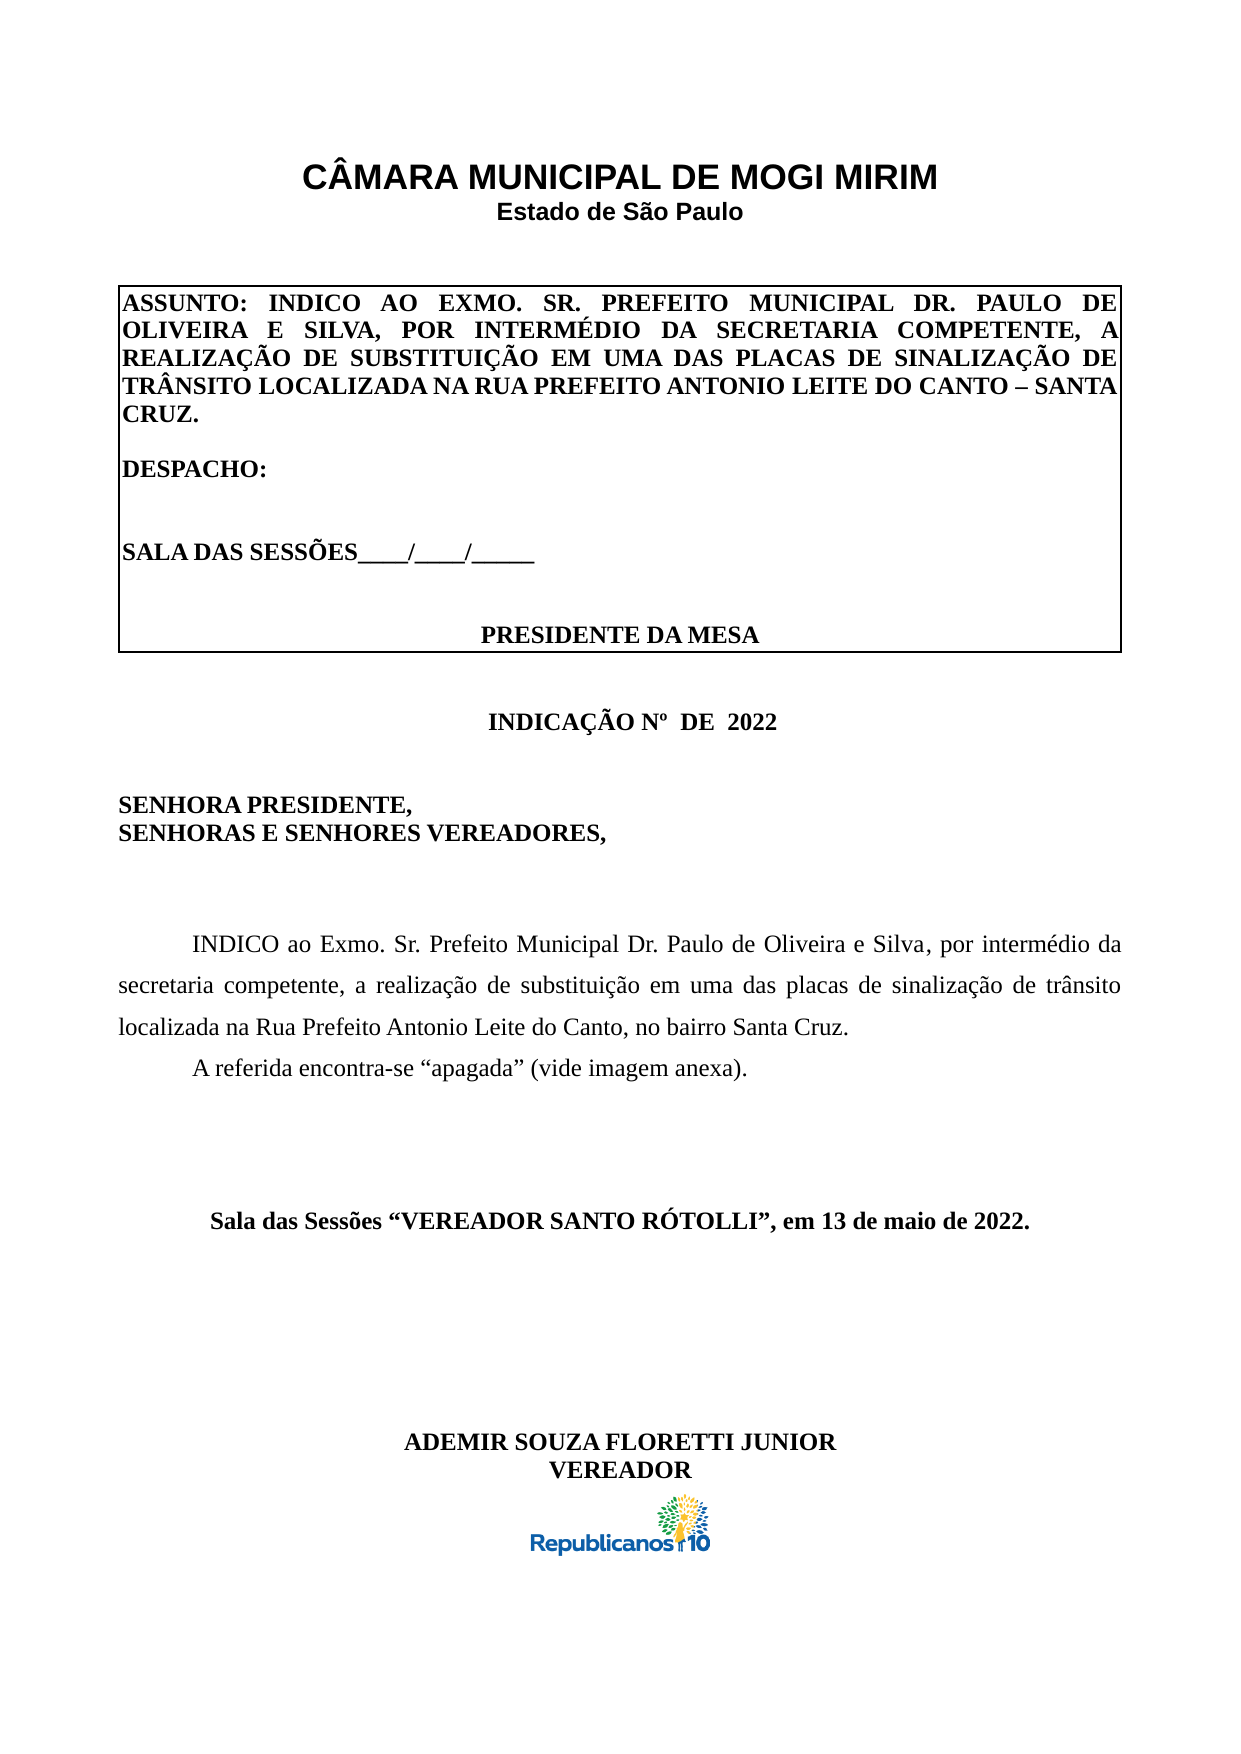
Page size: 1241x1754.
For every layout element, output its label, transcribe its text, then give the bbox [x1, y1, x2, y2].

picture [530, 1488, 710, 1568]
text Sala das Sessões “VEREADOR SANTO RÓTOLLI”, em 13 de maio de 2022. [118, 1207, 1122, 1234]
text SENHORAS E SENHORES VEREADORES, [118, 819, 1122, 847]
text SENHORA PRESIDENTE, [118, 791, 1122, 819]
text VEREADOR [118, 1456, 1122, 1484]
text INDICAÇÃO Nº DE 2022 [118, 708, 1122, 736]
text ADEMIR SOUZA FLORETTI JUNIOR [118, 1428, 1122, 1456]
text DESPACHO: [120, 451, 1120, 483]
text PRESIDENTE DA MESA [120, 618, 1120, 651]
text ASSUNTO: INDICO AO EXMO. SR. PREFEITO MUNICIPAL DR. PAULO DE OLIVEIRA E SILVA, POR INTERMÉDIO DA SECRETARIA COMPETENTE, A REALIZAÇÃO DE SUBSTITUIÇÃO EM UMA DAS PLACAS DE SINALIZAÇÃO DE TRÂNSITO LOCALIZADA NA RUA PREFEITO ANTONIO LEITE DO CANTO – SANTA CRUZ. [120, 287, 1120, 427]
text INDICO ao Exmo. Sr. Prefeito Municipal Dr. Paulo de Oliveira e Silva, por intermédio da secretaria competente, a realização de substituição em uma das placas de sinalização de trânsito localizada na Rua Prefeito Antonio Leite do Canto, no bairro Santa Cruz. [118, 930, 1122, 1041]
text A referida encontra-se “apagada” (vide imagem anexa). [118, 1054, 1122, 1082]
text SALA DAS SESSÕES____/____/_____ [120, 534, 1120, 566]
